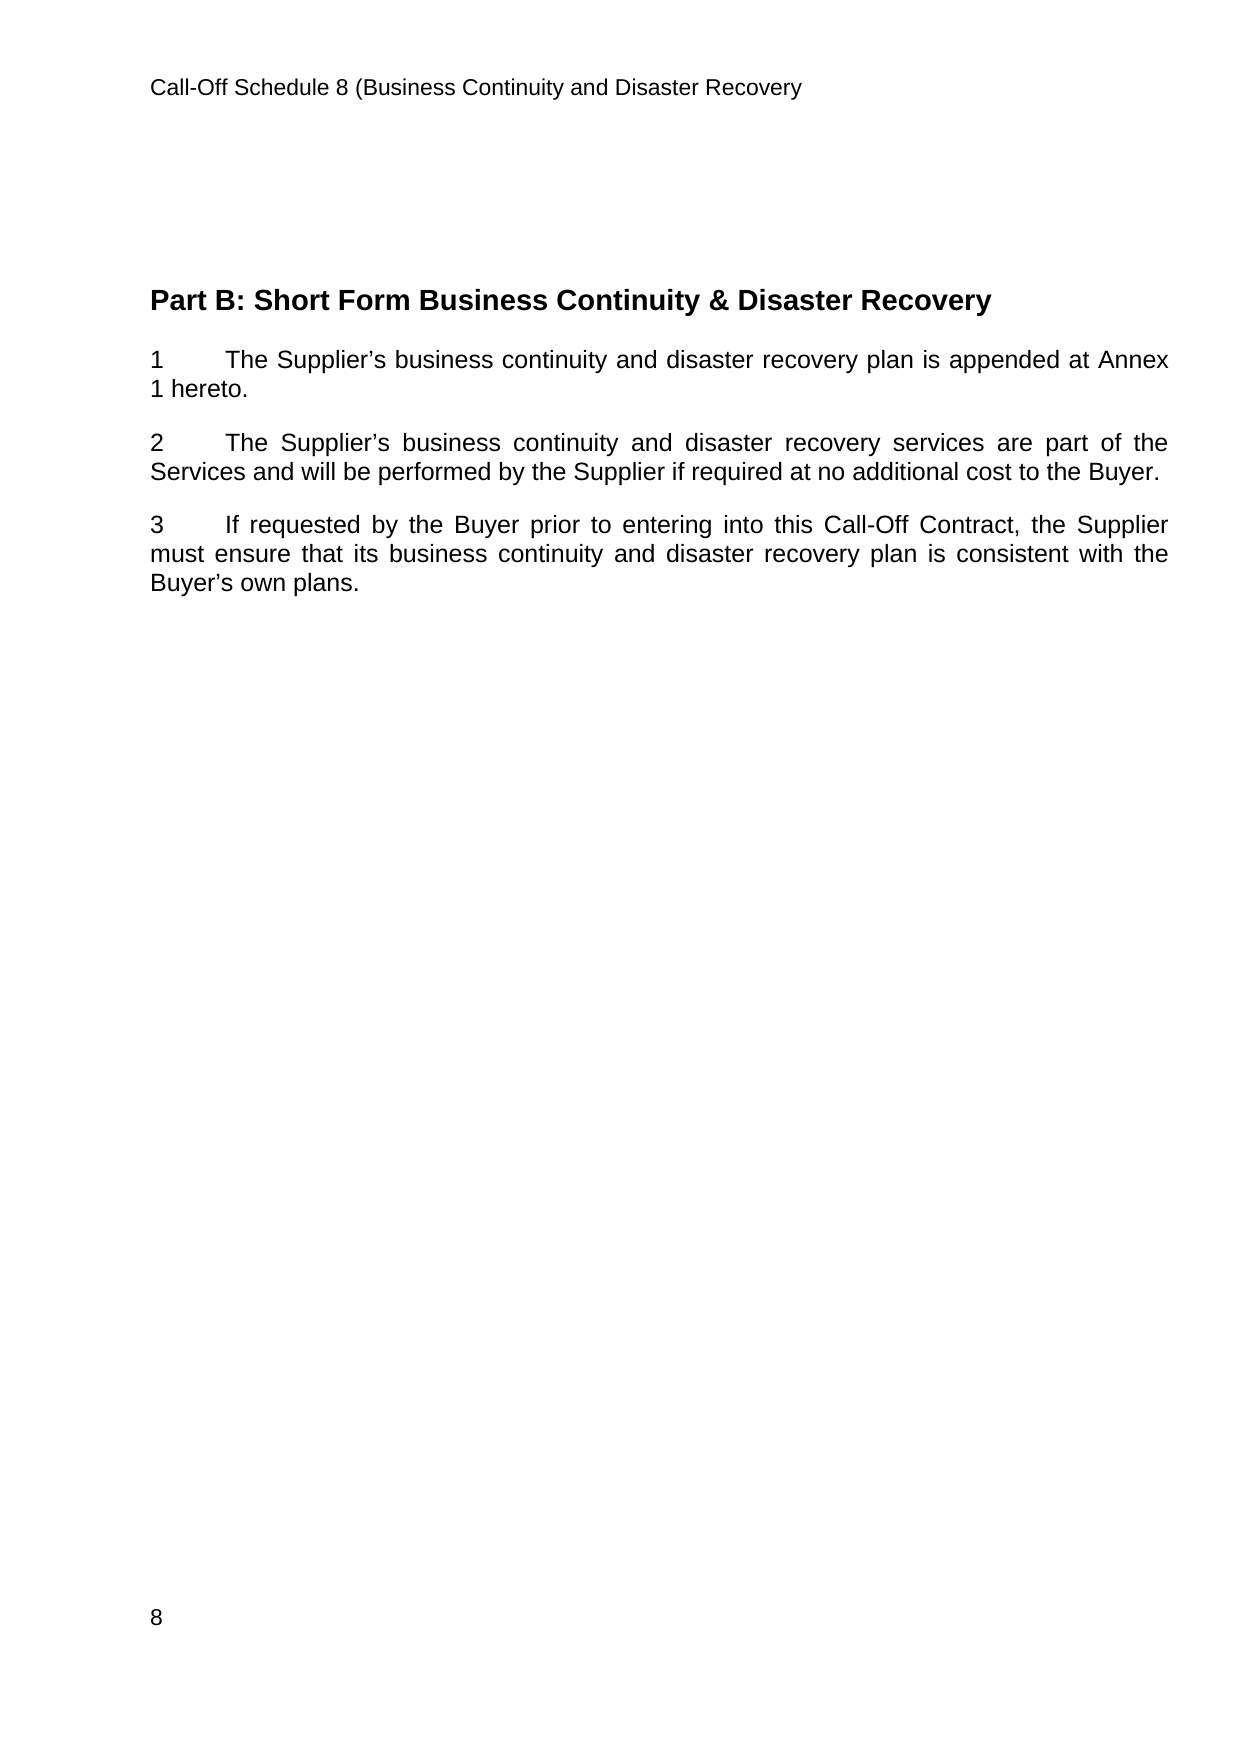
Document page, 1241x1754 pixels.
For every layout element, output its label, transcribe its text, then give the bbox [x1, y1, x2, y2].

subtitle Part B: Short Form Business Continuity & Disaster Recovery [150, 283, 1090, 316]
list The Supplier’s business continuity and disaster recovery services are part of the Services and will be performed by the Supplier if required at no additional cost to the Buyer. [150, 428, 1171, 485]
list If requested by the Buyer prior to entering into this Call-Off Contract, the Supplier must ensure that its business continuity and disaster recovery plan is consistent with the Buyer’s own plans. [150, 510, 1171, 597]
list The Supplier’s business continuity and disaster recovery plan is appended at Annex 1 hereto. [150, 345, 1171, 403]
